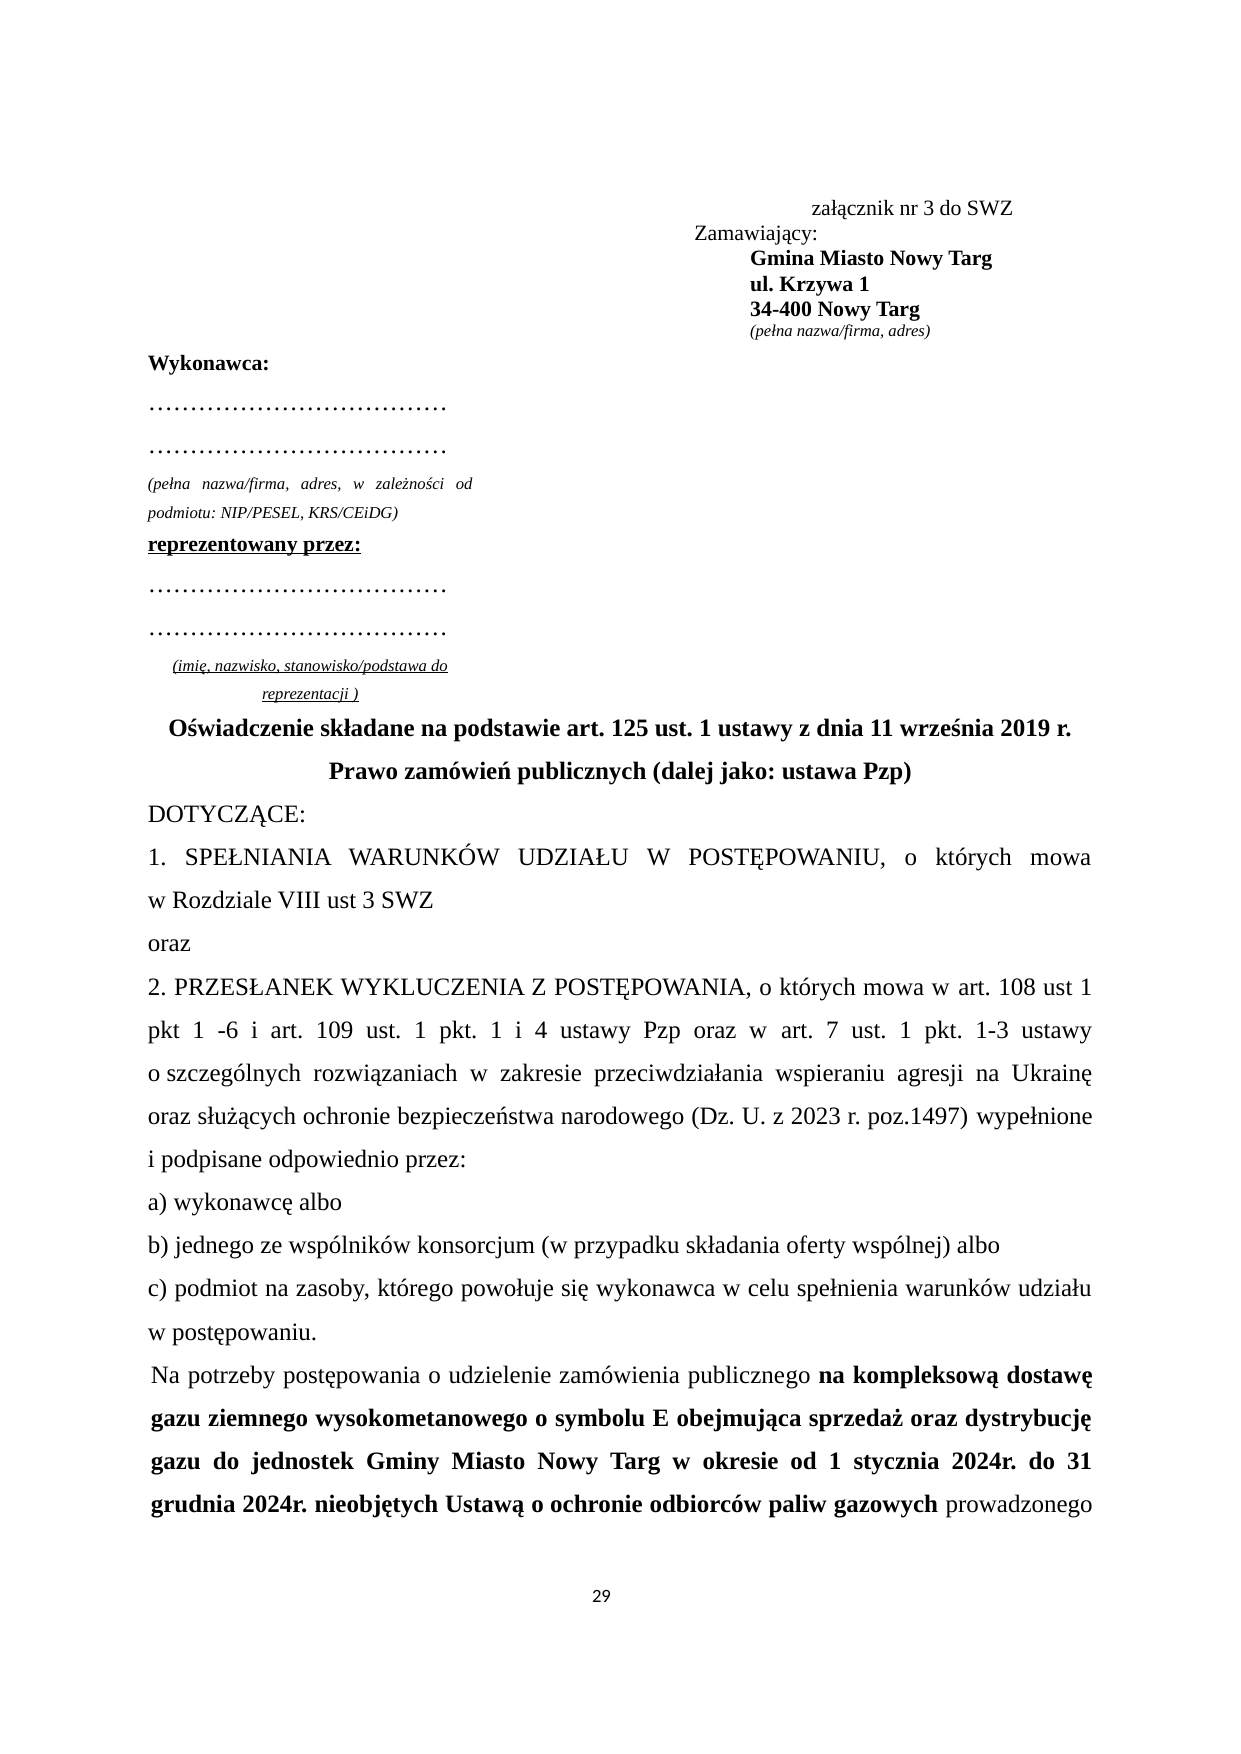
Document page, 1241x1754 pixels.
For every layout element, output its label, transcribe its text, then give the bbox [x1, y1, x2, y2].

text załącznik nr 3 do SWZ [694, 195, 1093, 220]
text ul. Krzywa 1 [750, 271, 1093, 296]
text 34-400 Nowy Targ [750, 296, 1093, 321]
text Wykonawca: [148, 350, 1093, 375]
text (pełna nazwa/firma, adres) [750, 321, 1093, 340]
text b) jednego ze wspólników konsorcjum (w przypadku składania oferty wspólnej) albo [148, 1230, 1093, 1259]
text oraz [148, 928, 1093, 957]
text (imię, nazwisko, stanowisko/podstawa do reprezentacji ) [148, 655, 472, 703]
text a) wykonawcę albo [148, 1187, 1093, 1216]
text 1. SPEŁNIANIA WARUNKÓW UDZIAŁU W POSTĘPOWANIU, o których mowa w Rozdziale VIII ust 3 SWZ [148, 842, 1093, 914]
text (pełna nazwa/firma, adres, w zależności od podmiotu: NIP/PESEL, KRS/CEiDG) [148, 474, 472, 522]
text reprezentowany przez: [148, 531, 1093, 556]
text ……………………………………………………………… [148, 569, 472, 641]
text Na potrzeby postępowania o udzielenie zamówienia publicznego na kompleksową dostawę gazu ziemnego wysokometanowego o symbolu E obejmująca sprzedaż oraz dystrybucję gazu do jednostek Gminy Miasto Nowy Targ w okresie od 1 stycznia 2024r. do 31 grudnia 2024r. nieobjętych Ustawą o ochronie odbiorców paliw gazowych prowadzonego [151, 1360, 1093, 1518]
text Gmina Miasto Nowy Targ [750, 245, 1093, 271]
text Oświadczenie składane na podstawie art. 125 ust. 1 ustawy z dnia 11 września 2019 r. Prawo zamówień publicznych (dalej jako: ustawa Pzp) [148, 713, 1093, 785]
text ……………………………………………………………… [148, 387, 472, 459]
text Zamawiający: [694, 220, 1093, 245]
text c) podmiot na zasoby, którego powołuje się wykonawca w celu spełnienia warunków udziału w postępowaniu. [148, 1273, 1093, 1345]
text 2. PRZESŁANEK WYKLUCZENIA Z POSTĘPOWANIA, o których mowa w art. 108 ust 1 pkt 1 -6 i art. 109 ust. 1 pkt. 1 i 4 ustawy Pzp oraz w art. 7 ust. 1 pkt. 1-3 ustawy o szczególnych rozwiązaniach w zakresie przeciwdziałania wspieraniu agresji na Ukrainę oraz służących ochronie bezpieczeństwa narodowego (Dz. U. z 2023 r. poz.1497) wypełnione i podpisane odpowiednio przez: [148, 972, 1093, 1173]
text DOTYCZĄCE: [148, 799, 1093, 828]
